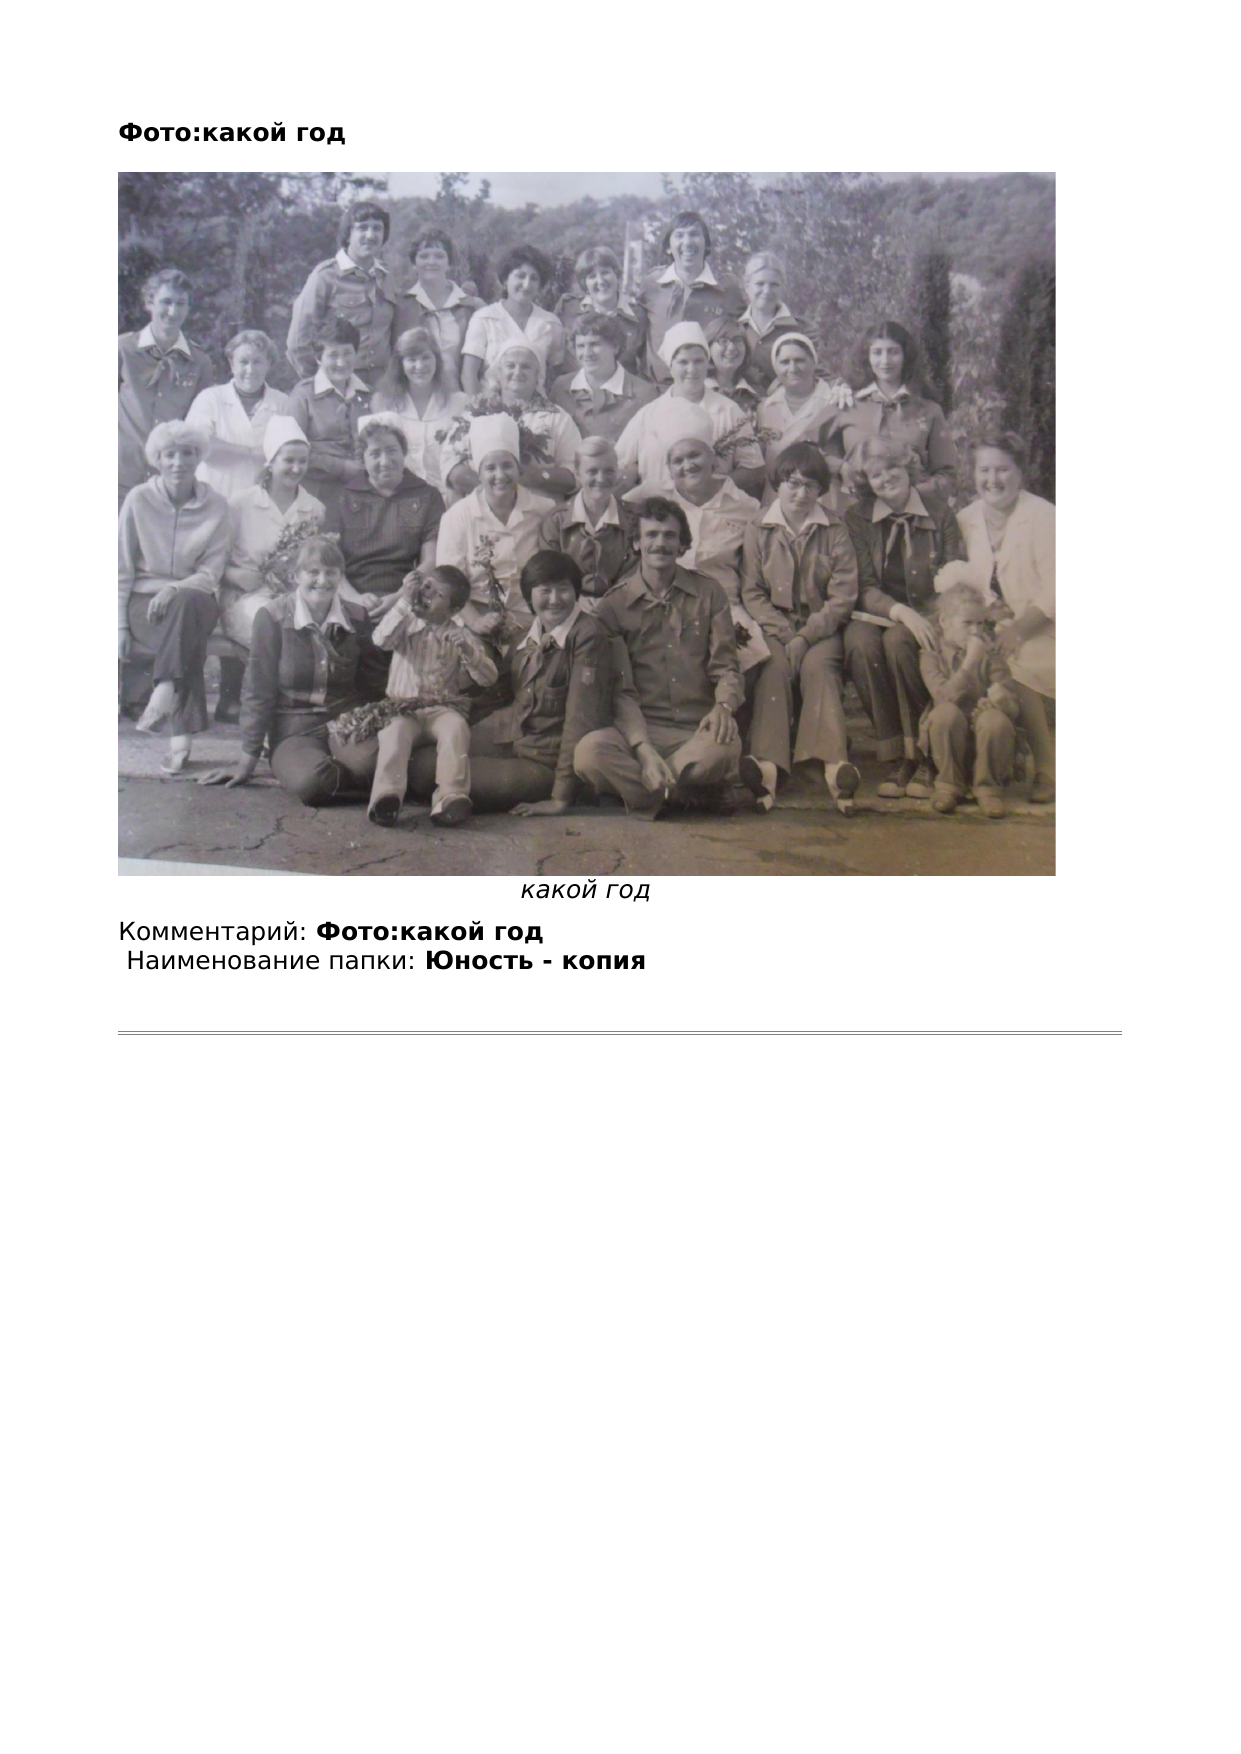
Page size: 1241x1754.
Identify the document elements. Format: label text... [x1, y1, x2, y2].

text какой год [118, 876, 1056, 904]
picture [118, 172, 1056, 876]
subtitle Фото:какой год [118, 118, 1122, 147]
text Комментарий: Фото:какой год Наименование папки: Юность - копия [118, 917, 1122, 1004]
